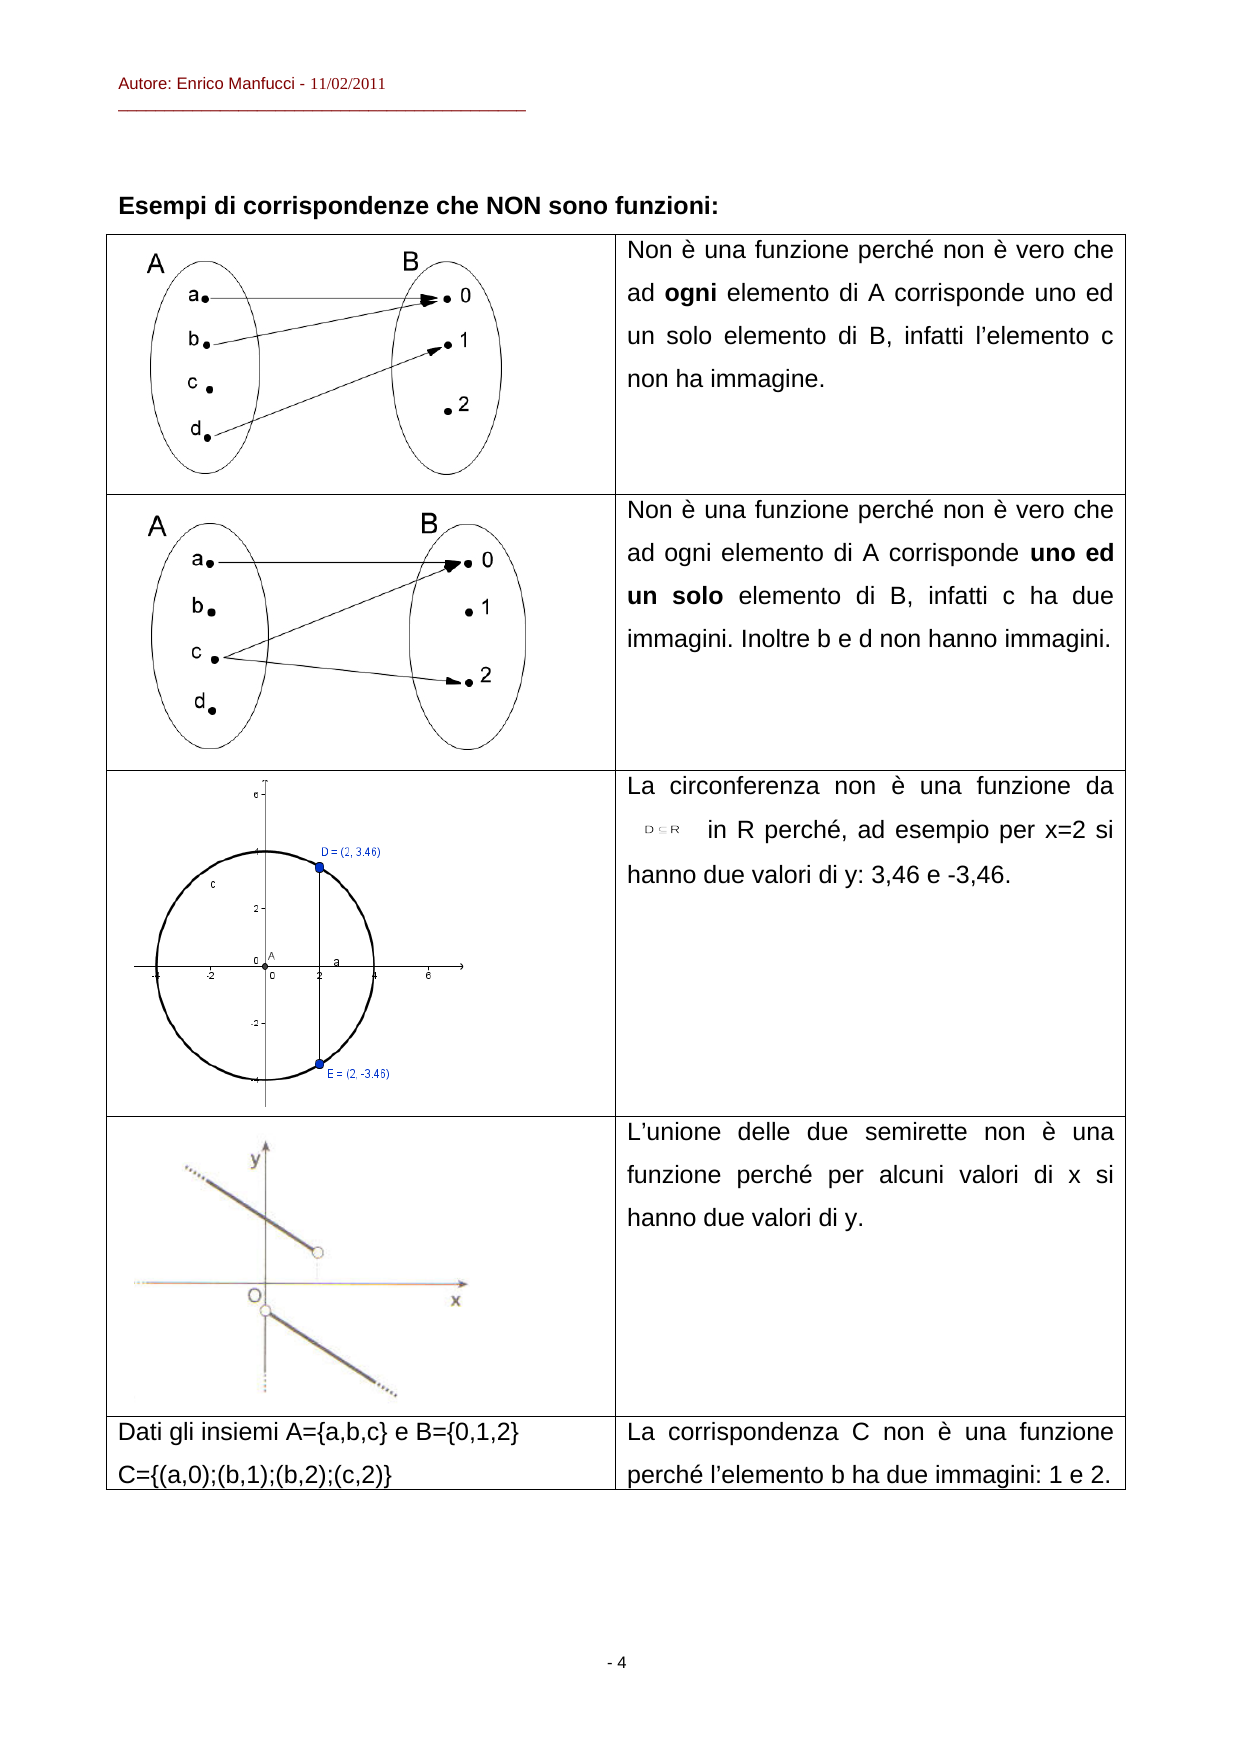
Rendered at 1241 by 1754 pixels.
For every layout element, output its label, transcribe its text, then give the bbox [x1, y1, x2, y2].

table_header [107, 235, 615, 494]
table_cell Dati gli insiemi A={a,b,c} e B={0,1,2} C={(a,0);(b,1);(b,2);(c,2)} [107, 1417, 615, 1489]
table_cell [107, 1117, 615, 1416]
table_header Non è una funzione perché non è vero che ad ogni elemento di A corrisponde uno ed un solo elemento di B, infatti l’elemento c non ha immagine. [616, 235, 1125, 494]
table_cell L’unione delle due semirette non è una funzione perché per alcuni valori di x si hanno due valori di y. [616, 1117, 1125, 1416]
table_cell La circonferenza non è una funzione da in R perché, ad esempio per x=2 si hanno due valori di y: 3,46 e -3,46. [616, 771, 1125, 1116]
text Esempi di corrispondenze che NON sono funzioni: [118, 191, 1122, 219]
table_cell [107, 771, 615, 1116]
table_cell [107, 495, 615, 770]
table_cell Non è una funzione perché non è vero che ad ogni elemento di A corrisponde uno ed un solo elemento di B, infatti c ha due immagini. Inoltre b e d non hanno immagini. [616, 495, 1125, 770]
table_cell La corrispondenza C non è una funzione perché l’elemento b ha due immagini: 1 e 2. [616, 1417, 1125, 1489]
